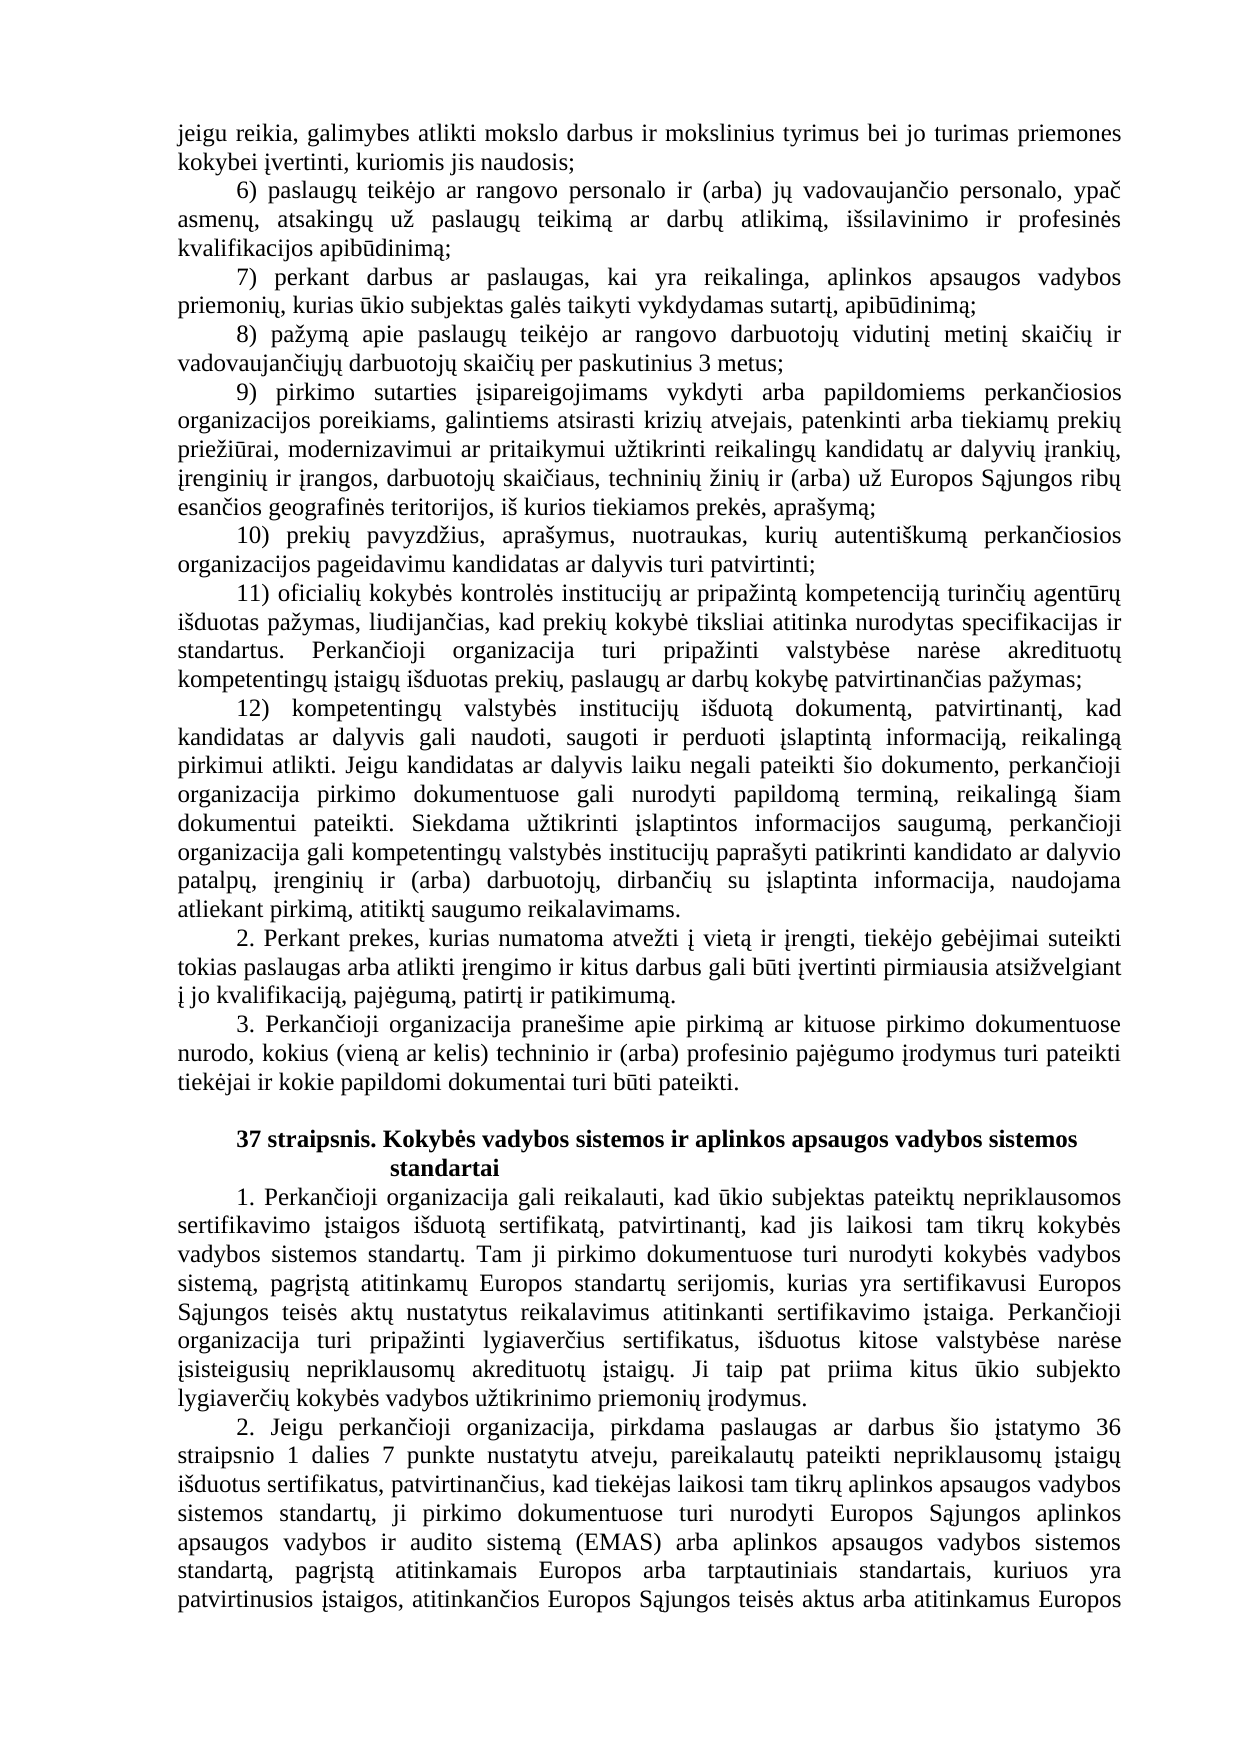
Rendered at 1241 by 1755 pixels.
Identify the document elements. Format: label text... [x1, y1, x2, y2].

text jeigu reikia, galimybes atlikti mokslo darbus ir mokslinius tyrimus bei jo turimas priemones kokybei įvertinti, kuriomis jis naudosis; [177, 118, 1122, 176]
text 2. Perkant prekes, kurias numatoma atvežti į vietą ir įrengti, tiekėjo gebėjimai suteikti tokias paslaugas arba atlikti įrengimo ir kitus darbus gali būti įvertinti pirmiausia atsižvelgiant į jo kvalifikaciją, pajėgumą, patirtį ir patikimumą. [177, 923, 1122, 1009]
text 1. Perkančioji organizacija gali reikalauti, kad ūkio subjektas pateiktų nepriklausomos sertifikavimo įstaigos išduotą sertifikatą, patvirtinantį, kad jis laikosi tam tikrų kokybės vadybos sistemos standartų. Tam ji pirkimo dokumentuose turi nurodyti kokybės vadybos sistemą, pagrįstą atitinkamų Europos standartų serijomis, kurias yra sertifikavusi Europos Sąjungos teisės aktų nustatytus reikalavimus atitinkanti sertifikavimo įstaiga. Perkančioji organizacija turi pripažinti lygiaverčius sertifikatus, išduotus kitose valstybėse narėse įsisteigusių nepriklausomų akredituotų įstaigų. Ji taip pat priima kitus ūkio subjekto lygiaverčių kokybės vadybos užtikrinimo priemonių įrodymus. [177, 1182, 1122, 1412]
text 3. Perkančioji organizacija pranešime apie pirkimą ar kituose pirkimo dokumentuose nurodo, kokius (vieną ar kelis) techninio ir (arba) profesinio pajėgumo įrodymus turi pateikti tiekėjai ir kokie papildomi dokumentai turi būti pateikti. [177, 1009, 1122, 1096]
text 11) oficialių kokybės kontrolės institucijų ar pripažintą kompetenciją turinčių agentūrų išduotas pažymas, liudijančias, kad prekių kokybė tiksliai atitinka nurodytas specifikacijas ir standartus. Perkančioji organizacija turi pripažinti valstybėse narėse akredituotų kompetentingų įstaigų išduotas prekių, paslaugų ar darbų kokybę patvirtinančias pažymas; [177, 578, 1122, 693]
text 8) pažymą apie paslaugų teikėjo ar rangovo darbuotojų vidutinį metinį skaičių ir vadovaujančiųjų darbuotojų skaičių per paskutinius 3 metus; [177, 319, 1122, 377]
text 7) perkant darbus ar paslaugas, kai yra reikalinga, aplinkos apsaugos vadybos priemonių, kurias ūkio subjektas galės taikyti vykdydamas sutartį, apibūdinimą; [177, 262, 1122, 319]
text 6) paslaugų teikėjo ar rangovo personalo ir (arba) jų vadovaujančio personalo, ypač asmenų, atsakingų už paslaugų teikimą ar darbų atlikimą, išsilavinimo ir profesinės kvalifikacijos apibūdinimą; [177, 176, 1122, 262]
text 2. Jeigu perkančioji organizacija, pirkdama paslaugas ar darbus šio įstatymo 36 straipsnio 1 dalies 7 punkte nustatytu atveju, pareikalautų pateikti nepriklausomų įstaigų išduotus sertifikatus, patvirtinančius, kad tiekėjas laikosi tam tikrų aplinkos apsaugos vadybos sistemos standartų, ji pirkimo dokumentuose turi nurodyti Europos Sąjungos aplinkos apsaugos vadybos ir audito sistemą (EMAS) arba aplinkos apsaugos vadybos sistemos standartą, pagrįstą atitinkamais Europos arba tarptautiniais standartais, kuriuos yra patvirtinusios įstaigos, atitinkančios Europos Sąjungos teisės aktus arba atitinkamus Europos [177, 1412, 1122, 1613]
text 12) kompetentingų valstybės institucijų išduotą dokumentą, patvirtinantį, kad kandidatas ar dalyvis gali naudoti, saugoti ir perduoti įslaptintą informaciją, reikalingą pirkimui atlikti. Jeigu kandidatas ar dalyvis laiku negali pateikti šio dokumento, perkančioji organizacija pirkimo dokumentuose gali nurodyti papildomą terminą, reikalingą šiam dokumentui pateikti. Siekdama užtikrinti įslaptintos informacijos saugumą, perkančioji organizacija gali kompetentingų valstybės institucijų paprašyti patikrinti kandidato ar dalyvio patalpų, įrenginių ir (arba) darbuotojų, dirbančių su įslaptinta informacija, naudojama atliekant pirkimą, atitiktį saugumo reikalavimams. [177, 693, 1122, 923]
text 10) prekių pavyzdžius, aprašymus, nuotraukas, kurių autentiškumą perkančiosios organizacijos pageidavimu kandidatas ar dalyvis turi patvirtinti; [177, 521, 1122, 578]
text 9) pirkimo sutarties įsipareigojimams vykdyti arba papildomiems perkančiosios organizacijos poreikiams, galintiems atsirasti krizių atvejais, patenkinti arba tiekiamų prekių priežiūrai, modernizavimui ar pritaikymui užtikrinti reikalingų kandidatų ar dalyvių įrankių, įrenginių ir įrangos, darbuotojų skaičiaus, techninių žinių ir (arba) už Europos Sąjungos ribų esančios geografinės teritorijos, iš kurios tiekiamos prekės, aprašymą; [177, 377, 1122, 521]
text 37 straipsnis. Kokybės vadybos sistemos ir aplinkos apsaugos vadybos sistemos standartai [236, 1124, 1122, 1182]
